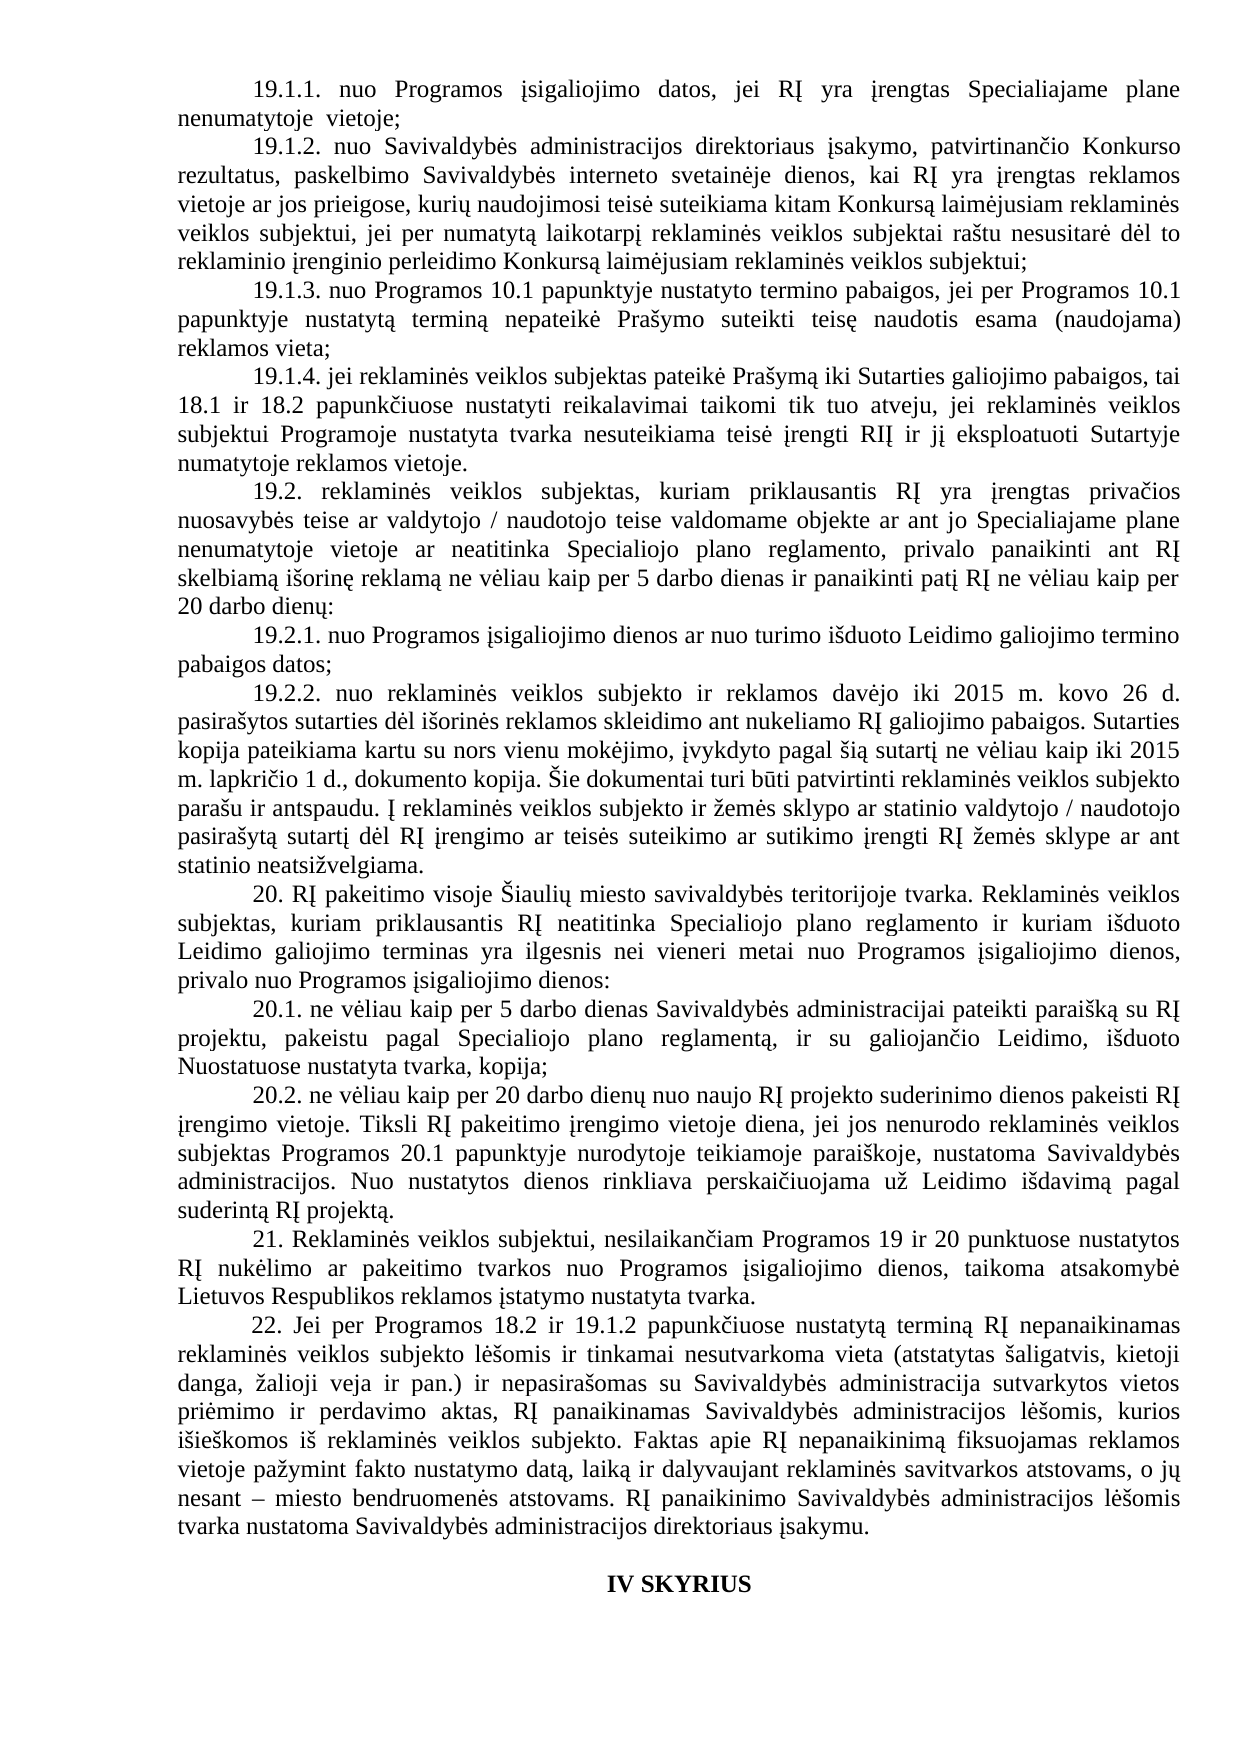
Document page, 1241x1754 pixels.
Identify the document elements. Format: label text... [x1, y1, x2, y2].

text 19.2.1. nuo Programos įsigaliojimo dienos ar nuo turimo išduoto Leidimo galiojimo termino pabaigos datos; [177, 620, 1181, 678]
text 20.1. ne vėliau kaip per 5 darbo dienas Savivaldybės administracijai pateikti paraišką su RĮ projektu, pakeistu pagal Specialiojo plano reglamentą, ir su galiojančio Leidimo, išduoto Nuostatuose nustatyta tvarka, kopija; [177, 994, 1181, 1080]
text 19.1.4. jei reklaminės veiklos subjektas pateikė Prašymą iki Sutarties galiojimo pabaigos, tai 18.1 ir 18.2 papunkčiuose nustatyti reikalavimai taikomi tik tuo atveju, jei reklaminės veiklos subjektui Programoje nustatyta tvarka nesuteikiama teisė įrengti RIĮ ir jį eksploatuoti Sutartyje numatytoje reklamos vietoje. [177, 361, 1181, 476]
text 19.1.3. nuo Programos 10.1 papunktyje nustatyto termino pabaigos, jei per Programos 10.1 papunktyje nustatytą terminą nepateikė Prašymo suteikti teisę naudotis esama (naudojama) reklamos vieta; [177, 275, 1181, 361]
text 20.2. ne vėliau kaip per 20 darbo dienų nuo naujo RĮ projekto suderinimo dienos pakeisti RĮ įrengimo vietoje. Tiksli RĮ pakeitimo įrengimo vietoje diena, jei jos nenurodo reklaminės veiklos subjektas Programos 20.1 papunktyje nurodytoje teikiamoje paraiškoje, nustatoma Savivaldybės administracijos. Nuo nustatytos dienos rinkliava perskaičiuojama už Leidimo išdavimą pagal suderintą RĮ projektą. [177, 1080, 1181, 1224]
text IV SKYRIUS [177, 1569, 1181, 1598]
text 21. Reklaminės veiklos subjektui, nesilaikančiam Programos 19 ir 20 punktuose nustatytos RĮ nukėlimo ar pakeitimo tvarkos nuo Programos įsigaliojimo dienos, taikoma atsakomybė Lietuvos Respublikos reklamos įstatymo nustatyta tvarka. [177, 1224, 1181, 1310]
text 22. Jei per Programos 18.2 ir 19.1.2 papunkčiuose nustatytą terminą RĮ nepanaikinamas reklaminės veiklos subjekto lėšomis ir tinkamai nesutvarkoma vieta (atstatytas šaligatvis, kietoji danga, žalioji veja ir pan.) ir nepasirašomas su Savivaldybės administracija sutvarkytos vietos priėmimo ir perdavimo aktas, RĮ panaikinamas Savivaldybės administracijos lėšomis, kurios išieškomos iš reklaminės veiklos subjekto. Faktas apie RĮ nepanaikinimą fiksuojamas reklamos vietoje pažymint fakto nustatymo datą, laiką ir dalyvaujant reklaminės savitvarkos atstovams, o jų nesant – miesto bendruomenės atstovams. RĮ panaikinimo Savivaldybės administracijos lėšomis tvarka nustatoma Savivaldybės administracijos direktoriaus įsakymu. [177, 1310, 1181, 1540]
text 19.2. reklaminės veiklos subjektas, kuriam priklausantis RĮ yra įrengtas privačios nuosavybės teise ar valdytojo / naudotojo teise valdomame objekte ar ant jo Specialiajame plane nenumatytoje vietoje ar neatitinka Specialiojo plano reglamento, privalo panaikinti ant RĮ skelbiamą išorinę reklamą ne vėliau kaip per 5 darbo dienas ir panaikinti patį RĮ ne vėliau kaip per 20 darbo dienų: [177, 476, 1181, 620]
text 20. RĮ pakeitimo visoje Šiaulių miesto savivaldybės teritorijoje tvarka. Reklaminės veiklos subjektas, kuriam priklausantis RĮ neatitinka Specialiojo plano reglamento ir kuriam išduoto Leidimo galiojimo terminas yra ilgesnis nei vieneri metai nuo Programos įsigaliojimo dienos, privalo nuo Programos įsigaliojimo dienos: [177, 879, 1181, 994]
text 19.1.2. nuo Savivaldybės administracijos direktoriaus įsakymo, patvirtinančio Konkurso rezultatus, paskelbimo Savivaldybės interneto svetainėje dienos, kai RĮ yra įrengtas reklamos vietoje ar jos prieigose, kurių naudojimosi teisė suteikiama kitam Konkursą laimėjusiam reklaminės veiklos subjektui, jei per numatytą laikotarpį reklaminės veiklos subjektai raštu nesusitarė dėl to reklaminio įrenginio perleidimo Konkursą laimėjusiam reklaminės veiklos subjektui; [177, 131, 1181, 275]
text 19.1.1. nuo Programos įsigaliojimo datos, jei RĮ yra įrengtas Specialiajame plane nenumatytoje vietoje; [177, 74, 1181, 131]
text 19.2.2. nuo reklaminės veiklos subjekto ir reklamos davėjo iki 2015 m. kovo 26 d. pasirašytos sutarties dėl išorinės reklamos skleidimo ant nukeliamo RĮ galiojimo pabaigos. Sutarties kopija pateikiama kartu su nors vienu mokėjimo, įvykdyto pagal šią sutartį ne vėliau kaip iki 2015 m. lapkričio 1 d., dokumento kopija. Šie dokumentai turi būti patvirtinti reklaminės veiklos subjekto parašu ir antspaudu. Į reklaminės veiklos subjekto ir žemės sklypo ar statinio valdytojo / naudotojo pasirašytą sutartį dėl RĮ įrengimo ar teisės suteikimo ar sutikimo įrengti RĮ žemės sklype ar ant statinio neatsižvelgiama. [177, 678, 1181, 879]
